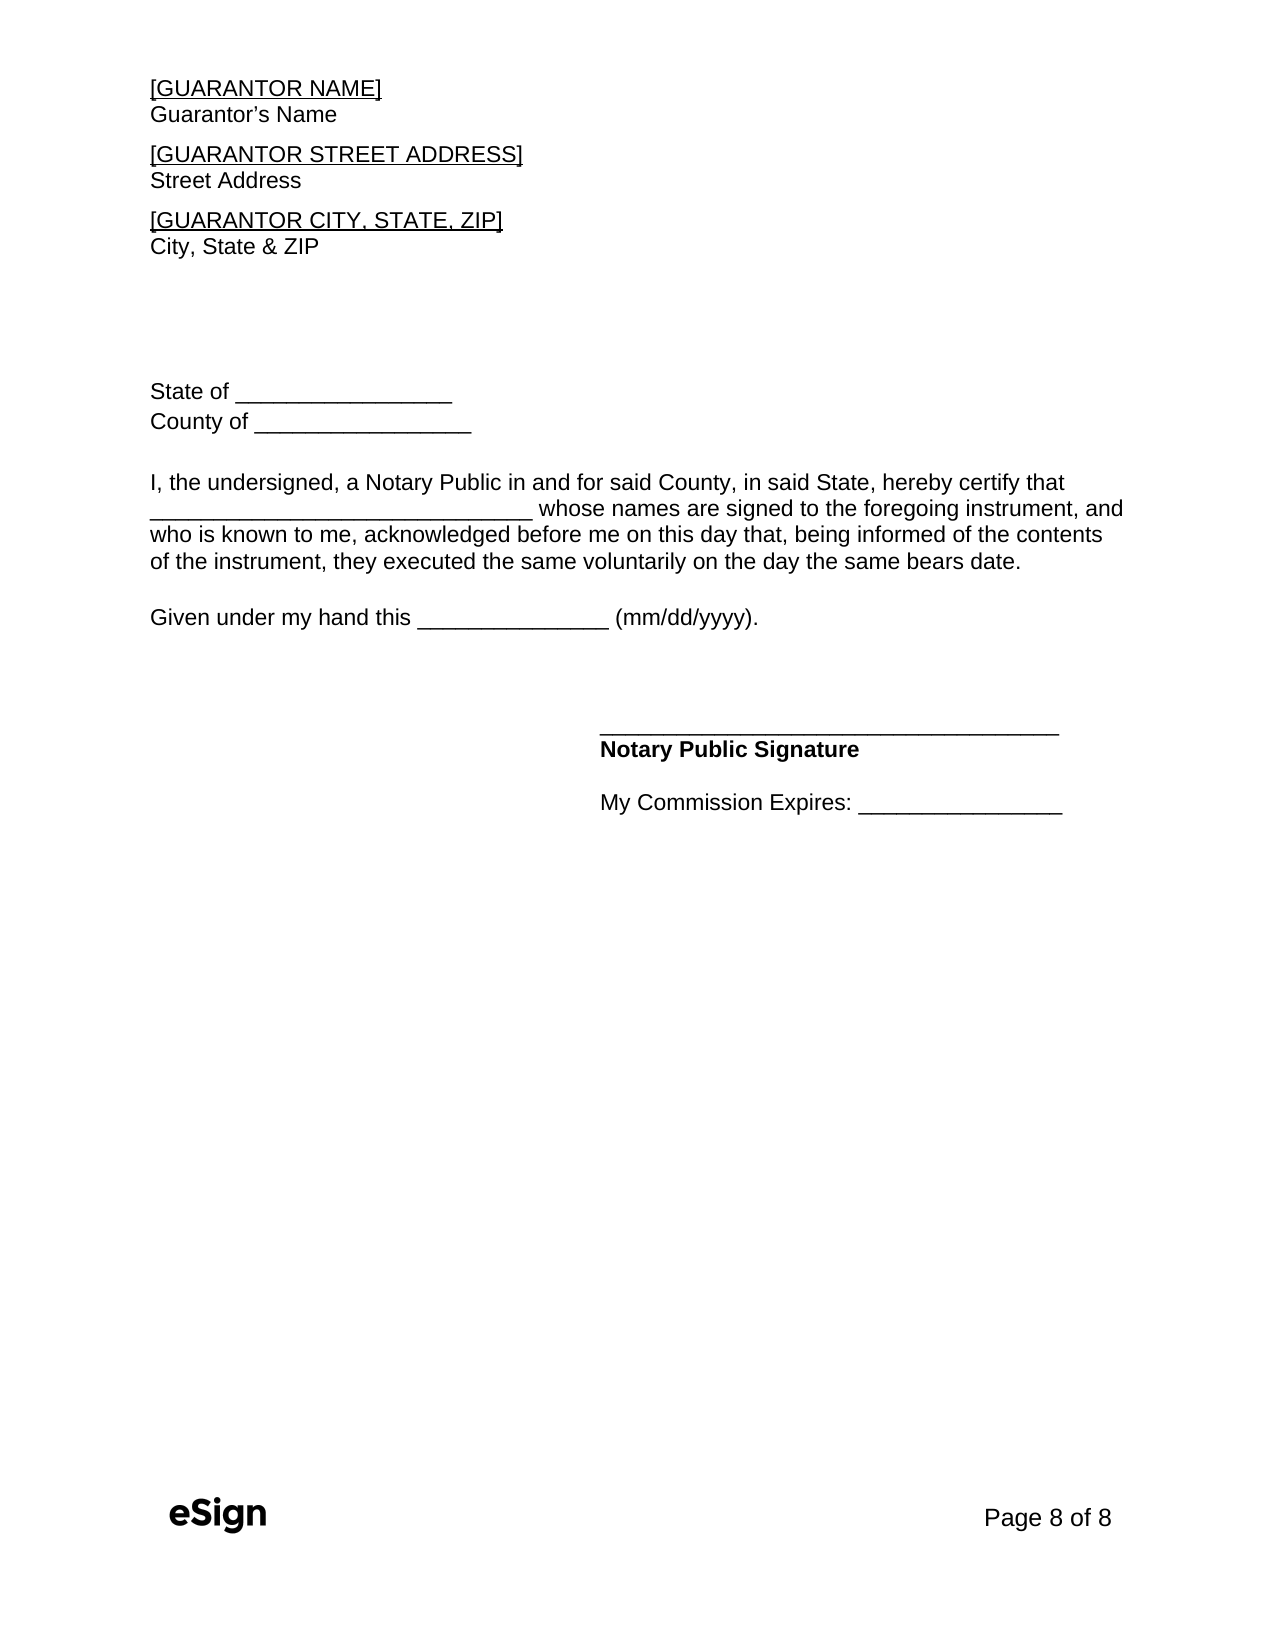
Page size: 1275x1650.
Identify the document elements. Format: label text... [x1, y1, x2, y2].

text ____________________________________ [525, 709, 1125, 736]
text Street Address [150, 167, 1125, 193]
text [GUARANTOR NAME] [150, 75, 1125, 101]
text I, the undersigned, a Notary Public in and for said County, in said State, hereby certify that ______________________________ whose names are signed to the foregoing instrument, and who is known to me, acknowledged before me on this day that, being informed of the contents of the instrument, they executed the same voluntarily on the day the same bears date. [150, 468, 1125, 574]
text [GUARANTOR STREET ADDRESS] [150, 141, 1125, 167]
text State of _________________ [150, 378, 1125, 404]
text Notary Public Signature [525, 736, 1125, 762]
text Guarantor’s Name [150, 101, 1125, 128]
text My Commission Expires: ________________ [525, 789, 1125, 815]
text [GUARANTOR CITY, STATE, ZIP] [150, 207, 1125, 233]
text Given under my hand this _______________ (mm/dd/yyyy). [150, 604, 1125, 631]
text County of _________________ [150, 408, 1125, 434]
text City, State & ZIP [150, 233, 1125, 259]
